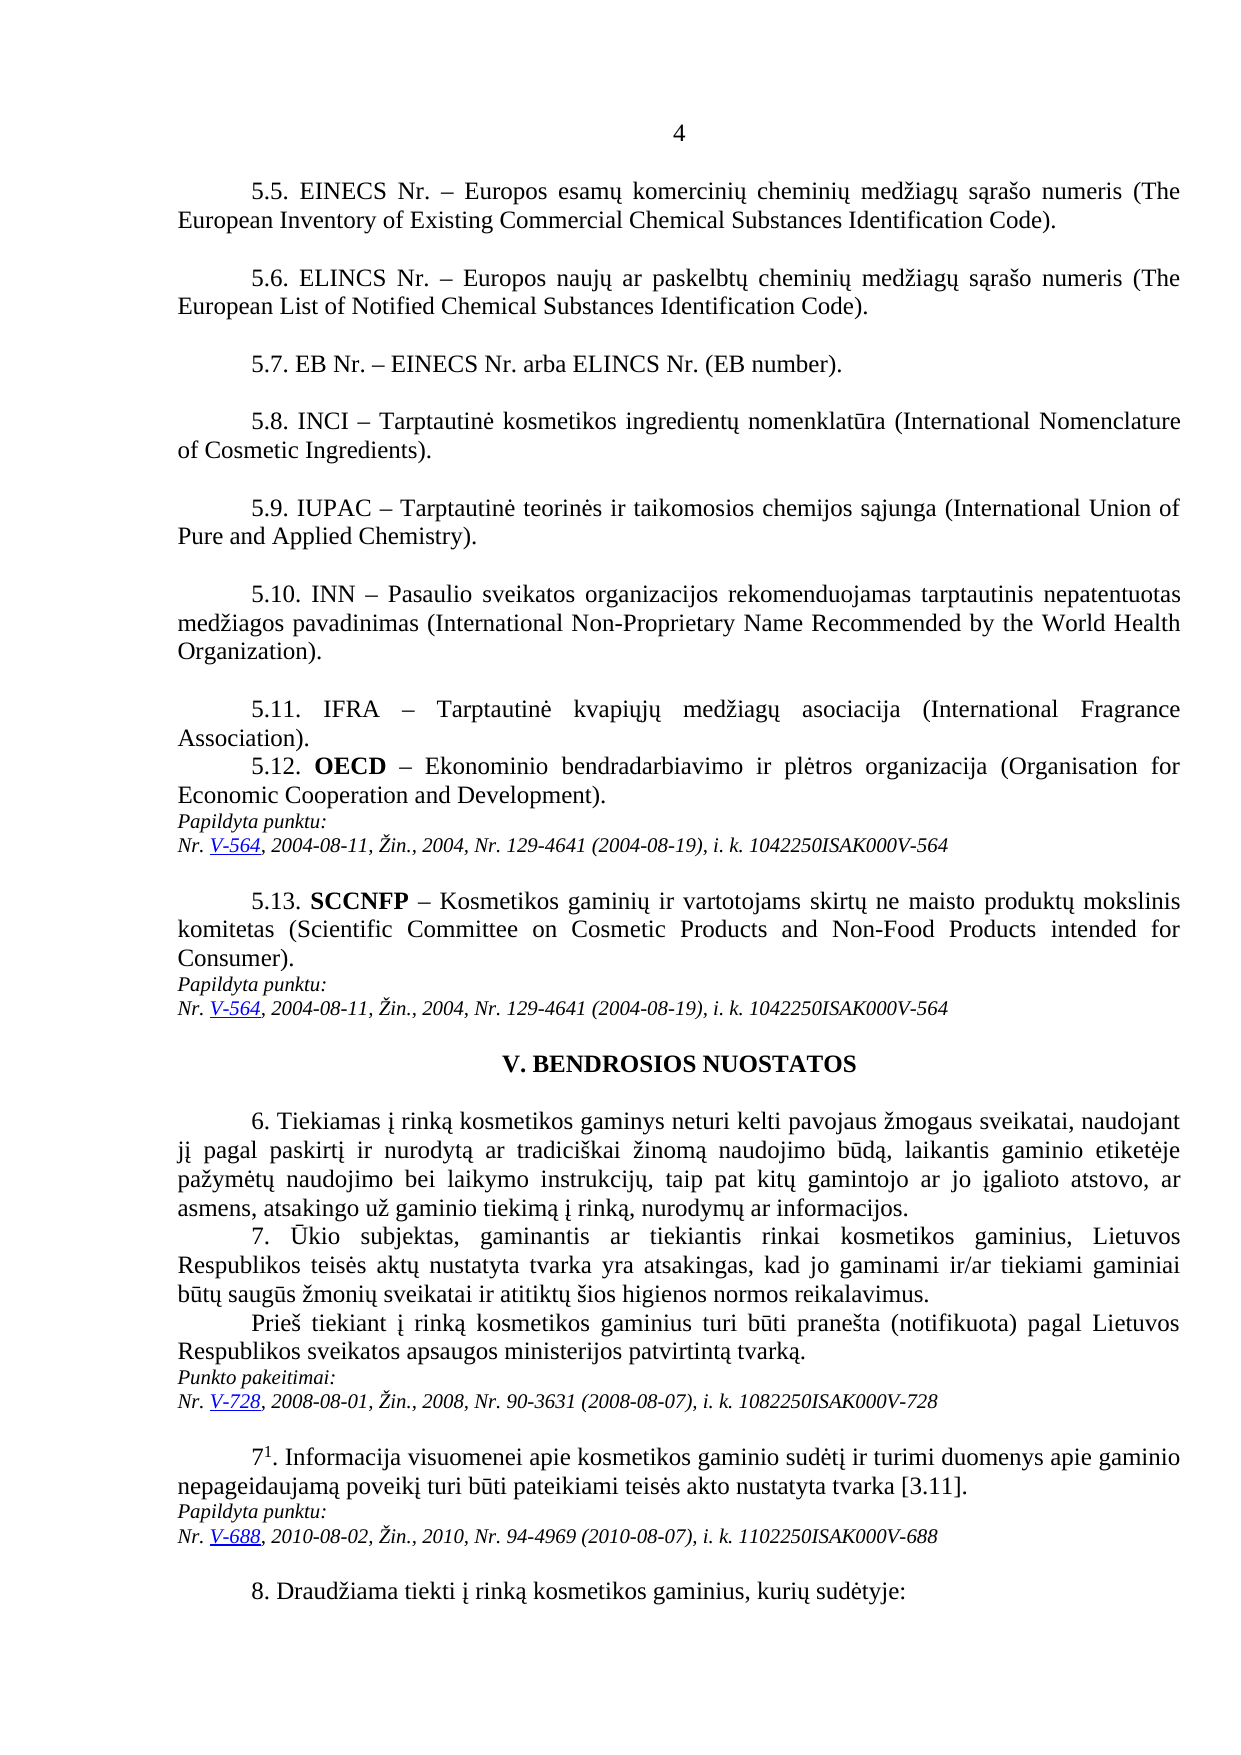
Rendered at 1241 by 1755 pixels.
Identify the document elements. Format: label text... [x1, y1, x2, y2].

text Nr. V-564, 2004-08-11, Žin., 2004, Nr. 129-4641 (2004-08-19), i. k. 1042250ISAK000V-564 [177, 833, 1181, 857]
text 5.6. ELINCS Nr. – Europos naujų ar paskelbtų cheminių medžiagų sąrašo numeris (The European List of Notified Chemical Substances Identification Code). [177, 263, 1181, 320]
text Nr. V-688, 2010-08-02, Žin., 2010, Nr. 94-4969 (2010-08-07), i. k. 1102250ISAK000V-688 [177, 1523, 1181, 1548]
text Papildyta punktu: [177, 809, 1181, 833]
text Prieš tiekiant į rinką kosmetikos gaminius turi būti pranešta (notifikuota) pagal Lietuvos Respublikos sveikatos apsaugos ministerijos patvirtintą tvarką. [177, 1308, 1181, 1365]
text 7. Ūkio subjektas, gaminantis ar tiekiantis rinkai kosmetikos gaminius, Lietuvos Respublikos teisės aktų nustatyta tvarka yra atsakingas, kad jo gaminami ir/ar tiekiami gaminiai būtų saugūs žmonių sveikatai ir atitiktų šios higienos normos reikalavimus. [177, 1221, 1181, 1308]
text 5.10. INN – Pasaulio sveikatos organizacijos rekomenduojamas tarptautinis nepatentuotas medžiagos pavadinimas (International Non-Proprietary Name Recommended by the World Health Organization). [177, 579, 1181, 665]
text 6. Tiekiamas į rinką kosmetikos gaminys neturi kelti pavojaus žmogaus sveikatai, naudojant jį pagal paskirtį ir nurodytą ar tradiciškai žinomą naudojimo būdą, laikantis gaminio etiketėje pažymėtų naudojimo bei laikymo instrukcijų, taip pat kitų gamintojo ar jo įgalioto atstovo, ar asmens, atsakingo už gaminio tiekimą į rinką, nurodymų ar informacijos. [177, 1106, 1181, 1221]
text 5.13. SCCNFP – Kosmetikos gaminių ir vartotojams skirtų ne maisto produktų mokslinis komitetas (Scientific Committee on Cosmetic Products and Non-Food Products intended for Consumer). [177, 886, 1181, 972]
text 5.7. EB Nr. – EINECS Nr. arba ELINCS Nr. (EB number). [177, 349, 1181, 378]
text V. BENDROSIOS NUOSTATOS [177, 1049, 1181, 1078]
text Papildyta punktu: [177, 1499, 1181, 1523]
text Nr. V-564, 2004-08-11, Žin., 2004, Nr. 129-4641 (2004-08-19), i. k. 1042250ISAK000V-564 [177, 996, 1181, 1020]
text 71. Informacija visuomenei apie kosmetikos gaminio sudėtį ir turimi duomenys apie gaminio nepageidaujamą poveikį turi būti pateikiami teisės akto nustatyta tvarka [3.11]. [177, 1442, 1181, 1499]
text Punkto pakeitimai: [177, 1365, 1181, 1389]
text 5.9. IUPAC – Tarptautinė teorinės ir taikomosios chemijos sąjunga (International Union of Pure and Applied Chemistry). [177, 493, 1181, 550]
text 8. Draudžiama tiekti į rinką kosmetikos gaminius, kurių sudėtyje: [177, 1576, 1181, 1605]
text 5.12. OECD – Ekonominio bendradarbiavimo ir plėtros organizacija (Organisation for Economic Cooperation and Development). [177, 751, 1181, 809]
text Nr. V-728, 2008-08-01, Žin., 2008, Nr. 90-3631 (2008-08-07), i. k. 1082250ISAK000V-728 [177, 1389, 1181, 1413]
text 5.8. INCI – Tarptautinė kosmetikos ingredientų nomenklatūra (International Nomenclature of Cosmetic Ingredients). [177, 406, 1181, 464]
text 5.11. IFRA – Tarptautinė kvapiųjų medžiagų asociacija (International Fragrance Association). [177, 694, 1181, 751]
text Papildyta punktu: [177, 972, 1181, 996]
text 5.5. EINECS Nr. – Europos esamų komercinių cheminių medžiagų sąrašo numeris (The European Inventory of Existing Commercial Chemical Substances Identification Code). [177, 176, 1181, 234]
